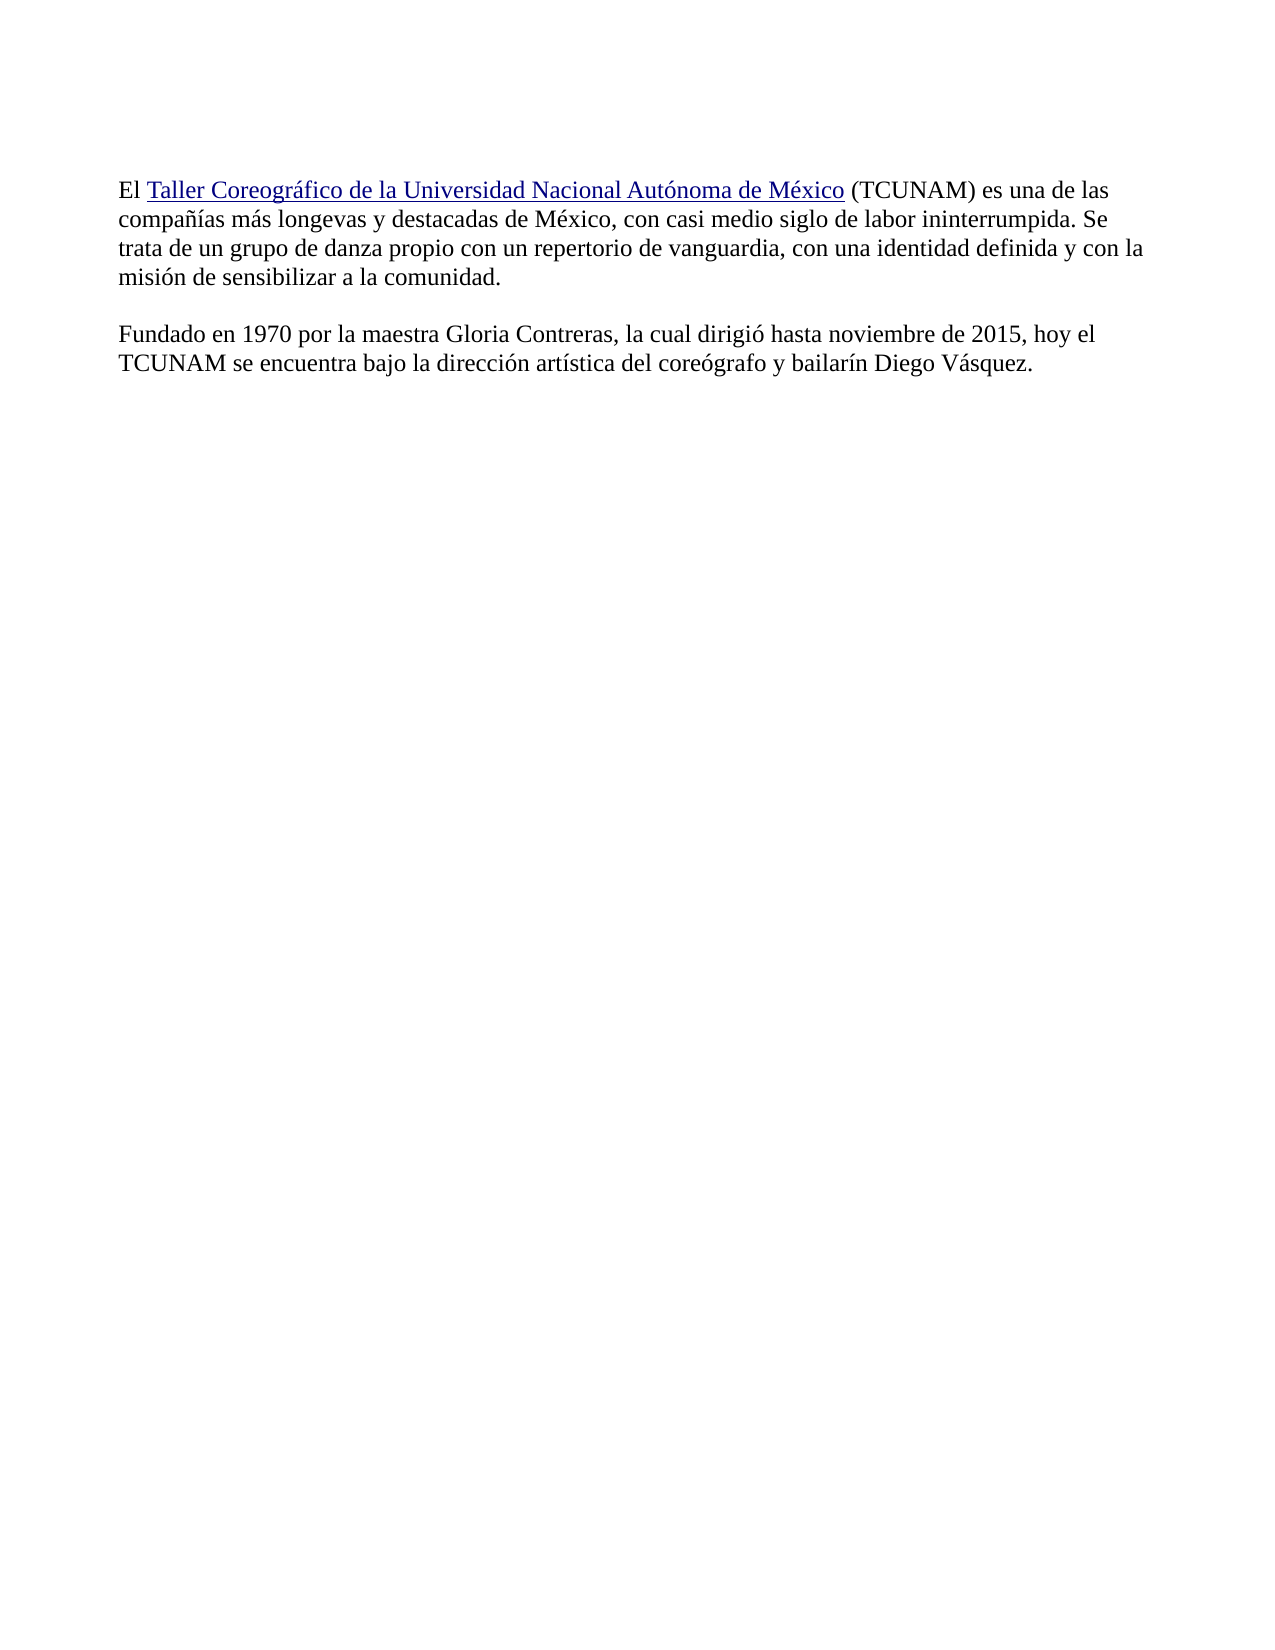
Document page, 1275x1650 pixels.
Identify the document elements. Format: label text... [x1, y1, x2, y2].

text El Taller Coreográfico de la Universidad Nacional Autónoma de México (TCUNAM) es una de las compañías más longevas y destacadas de México, con casi medio siglo de labor ininterrumpida. Se trata de un grupo de danza propio con un repertorio de vanguardia, con una identidad definida y con la misión de sensibilizar a la comunidad. Fundado en 1970 por la maestra Gloria Contreras, la cual dirigió hasta noviembre de 2015, hoy el TCUNAM se encuentra bajo la dirección artística del coreógrafo y bailarín Diego Vásquez. [118, 176, 1157, 377]
